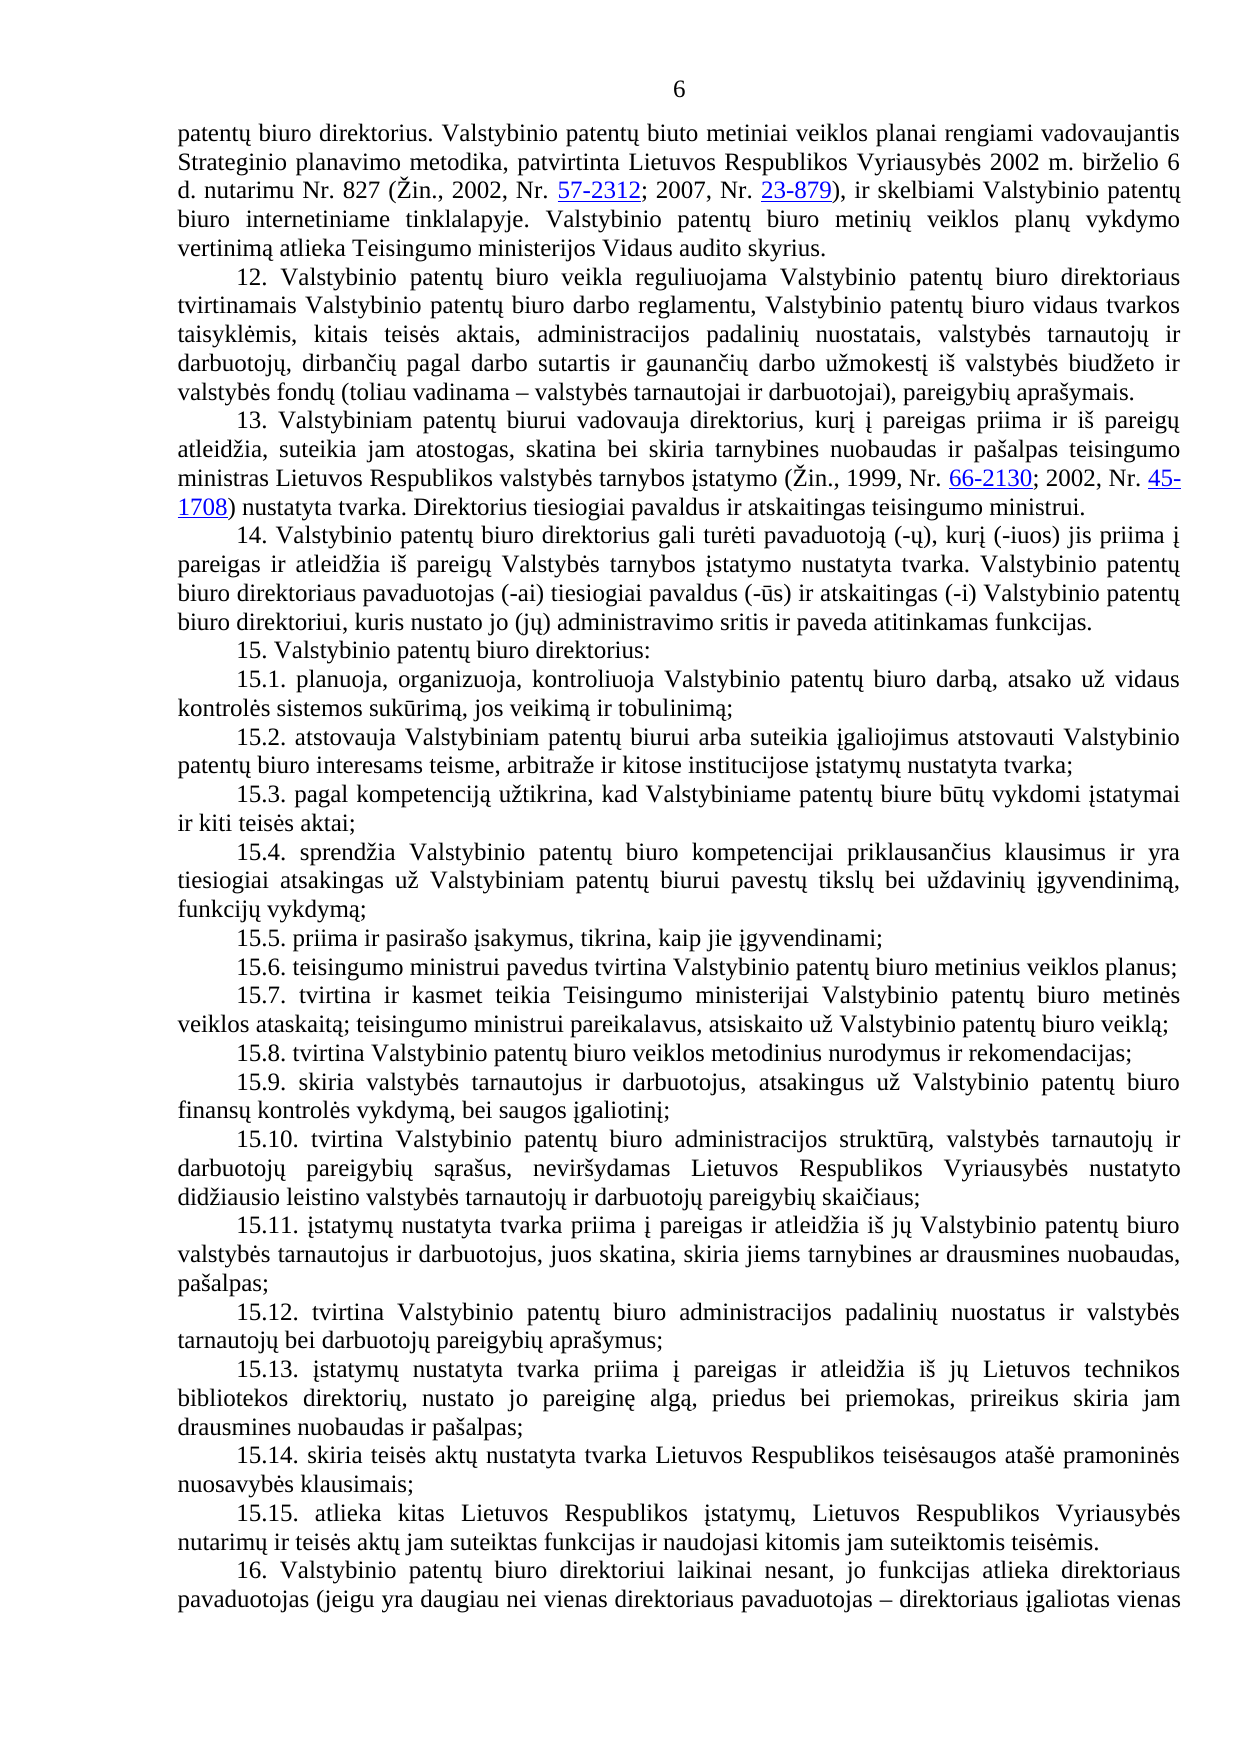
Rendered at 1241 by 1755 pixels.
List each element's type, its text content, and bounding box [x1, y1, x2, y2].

text 16. Valstybinio patentų biuro direktoriui laikinai nesant, jo funkcijas atlieka direktoriaus pavaduotojas (jeigu yra daugiau nei vienas direktoriaus pavaduotojas – direktoriaus įgaliotas vienas [177, 1556, 1181, 1613]
text 15.12. tvirtina Valstybinio patentų biuro administracijos padalinių nuostatus ir valstybės tarnautojų bei darbuotojų pareigybių aprašymus; [177, 1297, 1181, 1354]
text 15.15. atlieka kitas Lietuvos Respublikos įstatymų, Lietuvos Respublikos Vyriausybės nutarimų ir teisės aktų jam suteiktas funkcijas ir naudojasi kitomis jam suteiktomis teisėmis. [177, 1498, 1181, 1556]
text 15.7. tvirtina ir kasmet teikia Teisingumo ministerijai Valstybinio patentų biuro metinės veiklos ataskaitą; teisingumo ministrui pareikalavus, atsiskaito už Valstybinio patentų biuro veiklą; [177, 981, 1181, 1038]
text 15.10. tvirtina Valstybinio patentų biuro administracijos struktūrą, valstybės tarnautojų ir darbuotojų pareigybių sąrašus, neviršydamas Lietuvos Respublikos Vyriausybės nustatyto didžiausio leistino valstybės tarnautojų ir darbuotojų pareigybių skaičiaus; [177, 1124, 1181, 1211]
text 14. Valstybinio patentų biuro direktorius gali turėti pavaduotoją (-ų), kurį (-iuos) jis priima į pareigas ir atleidžia iš pareigų Valstybės tarnybos įstatymo nustatyta tvarka. Valstybinio patentų biuro direktoriaus pavaduotojas (-ai) tiesiogiai pavaldus (-ūs) ir atskaitingas (-i) Valstybinio patentų biuro direktoriui, kuris nustato jo (jų) administravimo sritis ir paveda atitinkamas funkcijas. [177, 521, 1181, 636]
text 15.4. sprendžia Valstybinio patentų biuro kompetencijai priklausančius klausimus ir yra tiesiogiai atsakingas už Valstybiniam patentų biurui pavestų tikslų bei uždavinių įgyvendinimą, funkcijų vykdymą; [177, 837, 1181, 923]
text patentų biuro direktorius. Valstybinio patentų biuto metiniai veiklos planai rengiami vadovaujantis Strateginio planavimo metodika, patvirtinta Lietuvos Respublikos Vyriausybės 2002 m. birželio 6 d. nutarimu Nr. 827 (Žin., 2002, Nr. 57-2312; 2007, Nr. 23-879), ir skelbiami Valstybinio patentų biuro internetiniame tinklalapyje. Valstybinio patentų biuro metinių veiklos planų vykdymo vertinimą atlieka Teisingumo ministerijos Vidaus audito skyrius. [177, 118, 1181, 262]
text 15. Valstybinio patentų biuro direktorius: [177, 636, 1181, 664]
text 15.11. įstatymų nustatyta tvarka priima į pareigas ir atleidžia iš jų Valstybinio patentų biuro valstybės tarnautojus ir darbuotojus, juos skatina, skiria jiems tarnybines ar drausmines nuobaudas, pašalpas; [177, 1211, 1181, 1297]
text 15.5. priima ir pasirašo įsakymus, tikrina, kaip jie įgyvendinami; [177, 923, 1181, 952]
text 15.1. planuoja, organizuoja, kontroliuoja Valstybinio patentų biuro darbą, atsako už vidaus kontrolės sistemos sukūrimą, jos veikimą ir tobulinimą; [177, 664, 1181, 722]
text 15.8. tvirtina Valstybinio patentų biuro veiklos metodinius nurodymus ir rekomendacijas; [177, 1038, 1181, 1067]
text 12. Valstybinio patentų biuro veikla reguliuojama Valstybinio patentų biuro direktoriaus tvirtinamais Valstybinio patentų biuro darbo reglamentu, Valstybinio patentų biuro vidaus tvarkos taisyklėmis, kitais teisės aktais, administracijos padalinių nuostatais, valstybės tarnautojų ir darbuotojų, dirbančių pagal darbo sutartis ir gaunančių darbo užmokestį iš valstybės biudžeto ir valstybės fondų (toliau vadinama – valstybės tarnautojai ir darbuotojai), pareigybių aprašymais. [177, 262, 1181, 406]
text 15.3. pagal kompetenciją užtikrina, kad Valstybiniame patentų biure būtų vykdomi įstatymai ir kiti teisės aktai; [177, 779, 1181, 837]
text 15.9. skiria valstybės tarnautojus ir darbuotojus, atsakingus už Valstybinio patentų biuro finansų kontrolės vykdymą, bei saugos įgaliotinį; [177, 1067, 1181, 1124]
text 13. Valstybiniam patentų biurui vadovauja direktorius, kurį į pareigas priima ir iš pareigų atleidžia, suteikia jam atostogas, skatina bei skiria tarnybines nuobaudas ir pašalpas teisingumo ministras Lietuvos Respublikos valstybės tarnybos įstatymo (Žin., 1999, Nr. 66-2130; 2002, Nr. 45-1708) nustatyta tvarka. Direktorius tiesiogiai pavaldus ir atskaitingas teisingumo ministrui. [177, 406, 1181, 521]
text 15.6. teisingumo ministrui pavedus tvirtina Valstybinio patentų biuro metinius veiklos planus; [177, 952, 1181, 981]
text 15.13. įstatymų nustatyta tvarka priima į pareigas ir atleidžia iš jų Lietuvos technikos bibliotekos direktorių, nustato jo pareiginę algą, priedus bei priemokas, prireikus skiria jam drausmines nuobaudas ir pašalpas; [177, 1354, 1181, 1441]
text 15.14. skiria teisės aktų nustatyta tvarka Lietuvos Respublikos teisėsaugos atašė pramoninės nuosavybės klausimais; [177, 1441, 1181, 1498]
text 15.2. atstovauja Valstybiniam patentų biurui arba suteikia įgaliojimus atstovauti Valstybinio patentų biuro interesams teisme, arbitraže ir kitose institucijose įstatymų nustatyta tvarka; [177, 722, 1181, 779]
